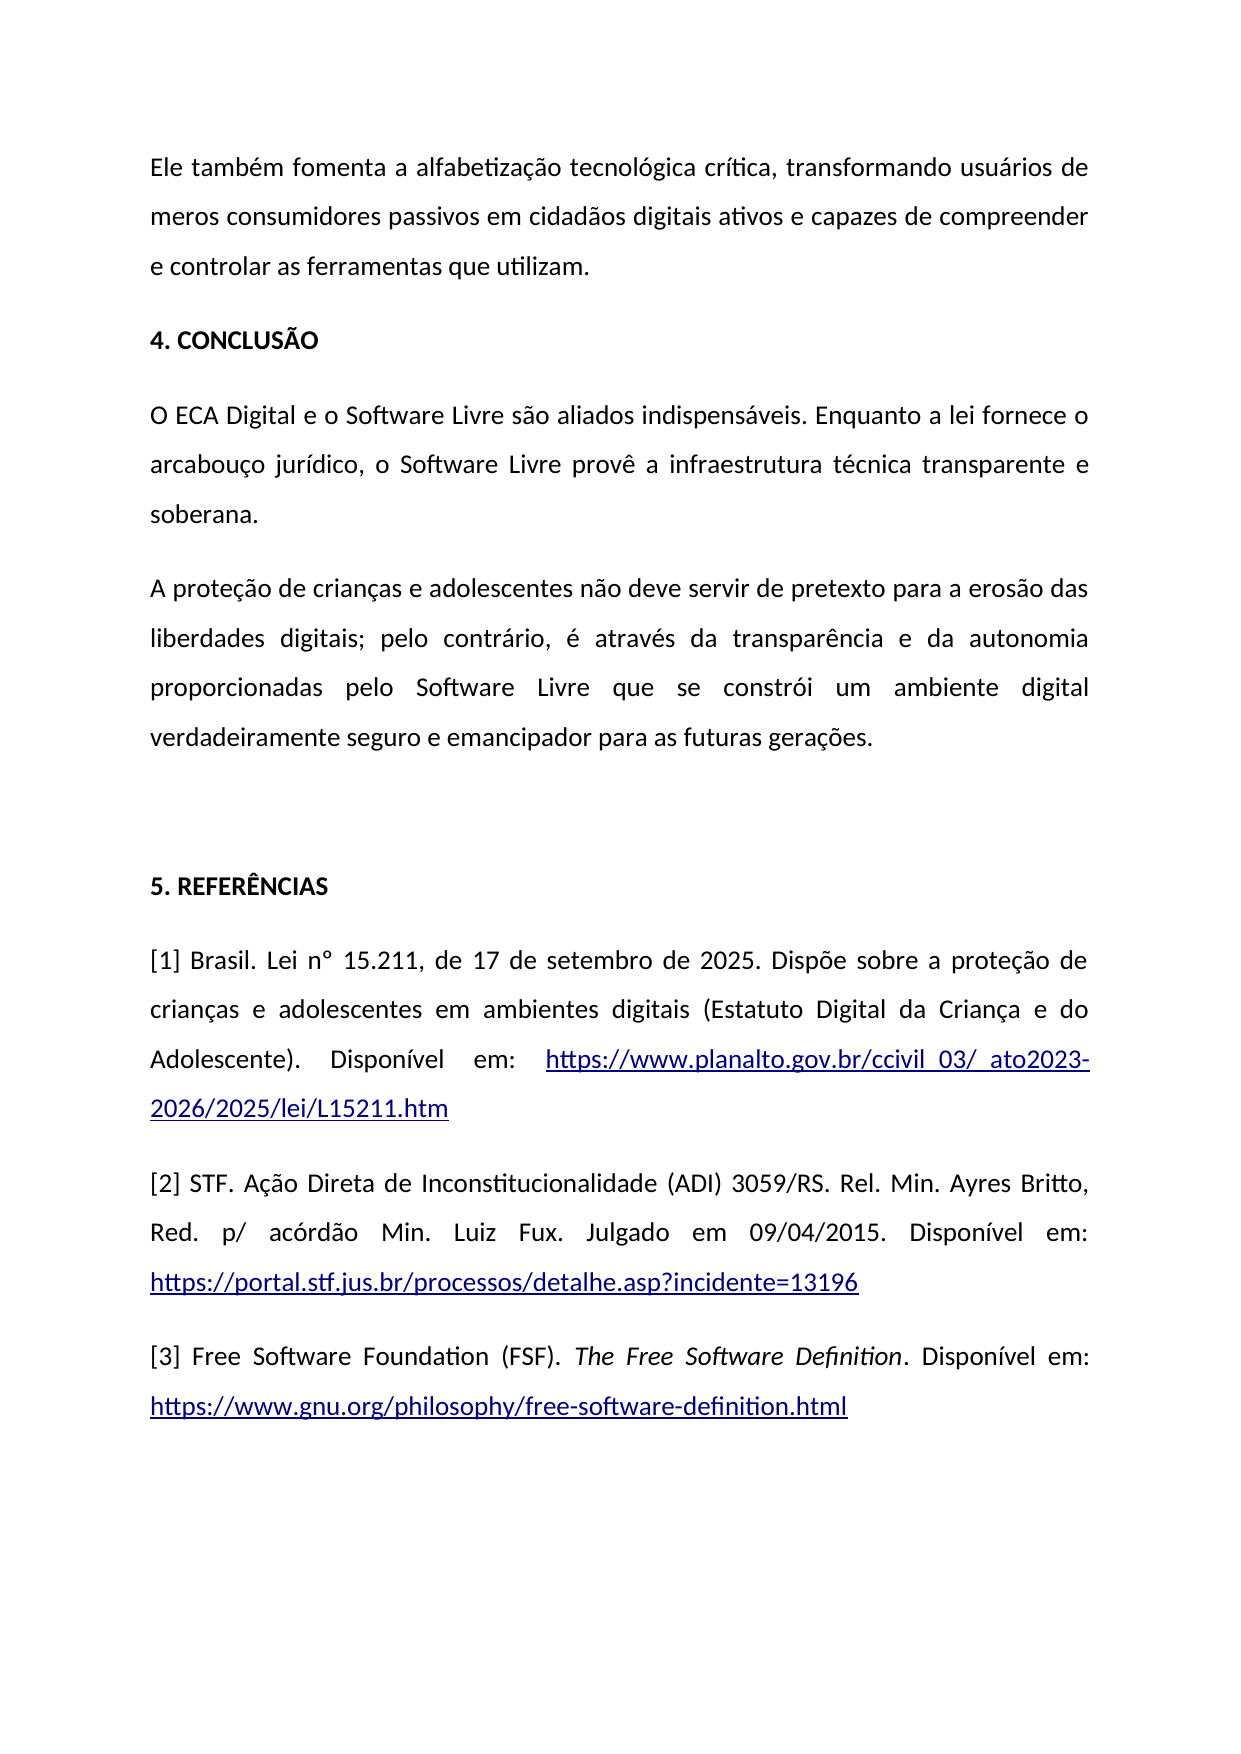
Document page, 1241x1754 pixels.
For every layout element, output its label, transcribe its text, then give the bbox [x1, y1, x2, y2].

text [2] STF. Ação Direta de Inconstitucionalidade (ADI) 3059/RS. Rel. Min. Ayres Britto, Red. p/ acórdão Min. Luiz Fux. Julgado em 09/04/2015. Disponível em: https://portal.stf.jus.br/processos/detalhe.asp?incidente=13196 [150, 1166, 1090, 1298]
text A proteção de crianças e adolescentes não deve servir de pretexto para a erosão das liberdades digitais; pelo contrário, é através da transparência e da autonomia proporcionadas pelo Software Livre que se constrói um ambiente digital verdadeiramente seguro e emancipador para as futuras gerações. [150, 571, 1090, 753]
text [1] Brasil. Lei nº 15.211, de 17 de setembro de 2025. Dispõe sobre a proteção de crianças e adolescentes em ambientes digitais (Estatuto Digital da Criança e do Adolescente). Disponível em: https://www.planalto.gov.br/ccivil_03/_ato2023-2026/2025/lei/L15211.htm [150, 943, 1090, 1125]
text Ele também fomenta a alfabetização tecnológica crítica, transformando usuários de meros consumidores passivos em cidadãos digitais ativos e capazes de compreender e controlar as ferramentas que utilizam. [150, 150, 1090, 282]
text [3] Free Software Foundation (FSF). The Free Software Definition. Disponível em: https://www.gnu.org/philosophy/free-software-definition.html [150, 1339, 1090, 1422]
subtitle 4. CONCLUSÃO [150, 323, 1090, 356]
text O ECA Digital e o Software Livre são aliados indispensáveis. Enquanto a lei fornece o arcabouço jurídico, o Software Livre provê a infraestrutura técnica transparente e soberana. [150, 398, 1090, 530]
subtitle 5. REFERÊNCIAS [150, 869, 1090, 902]
